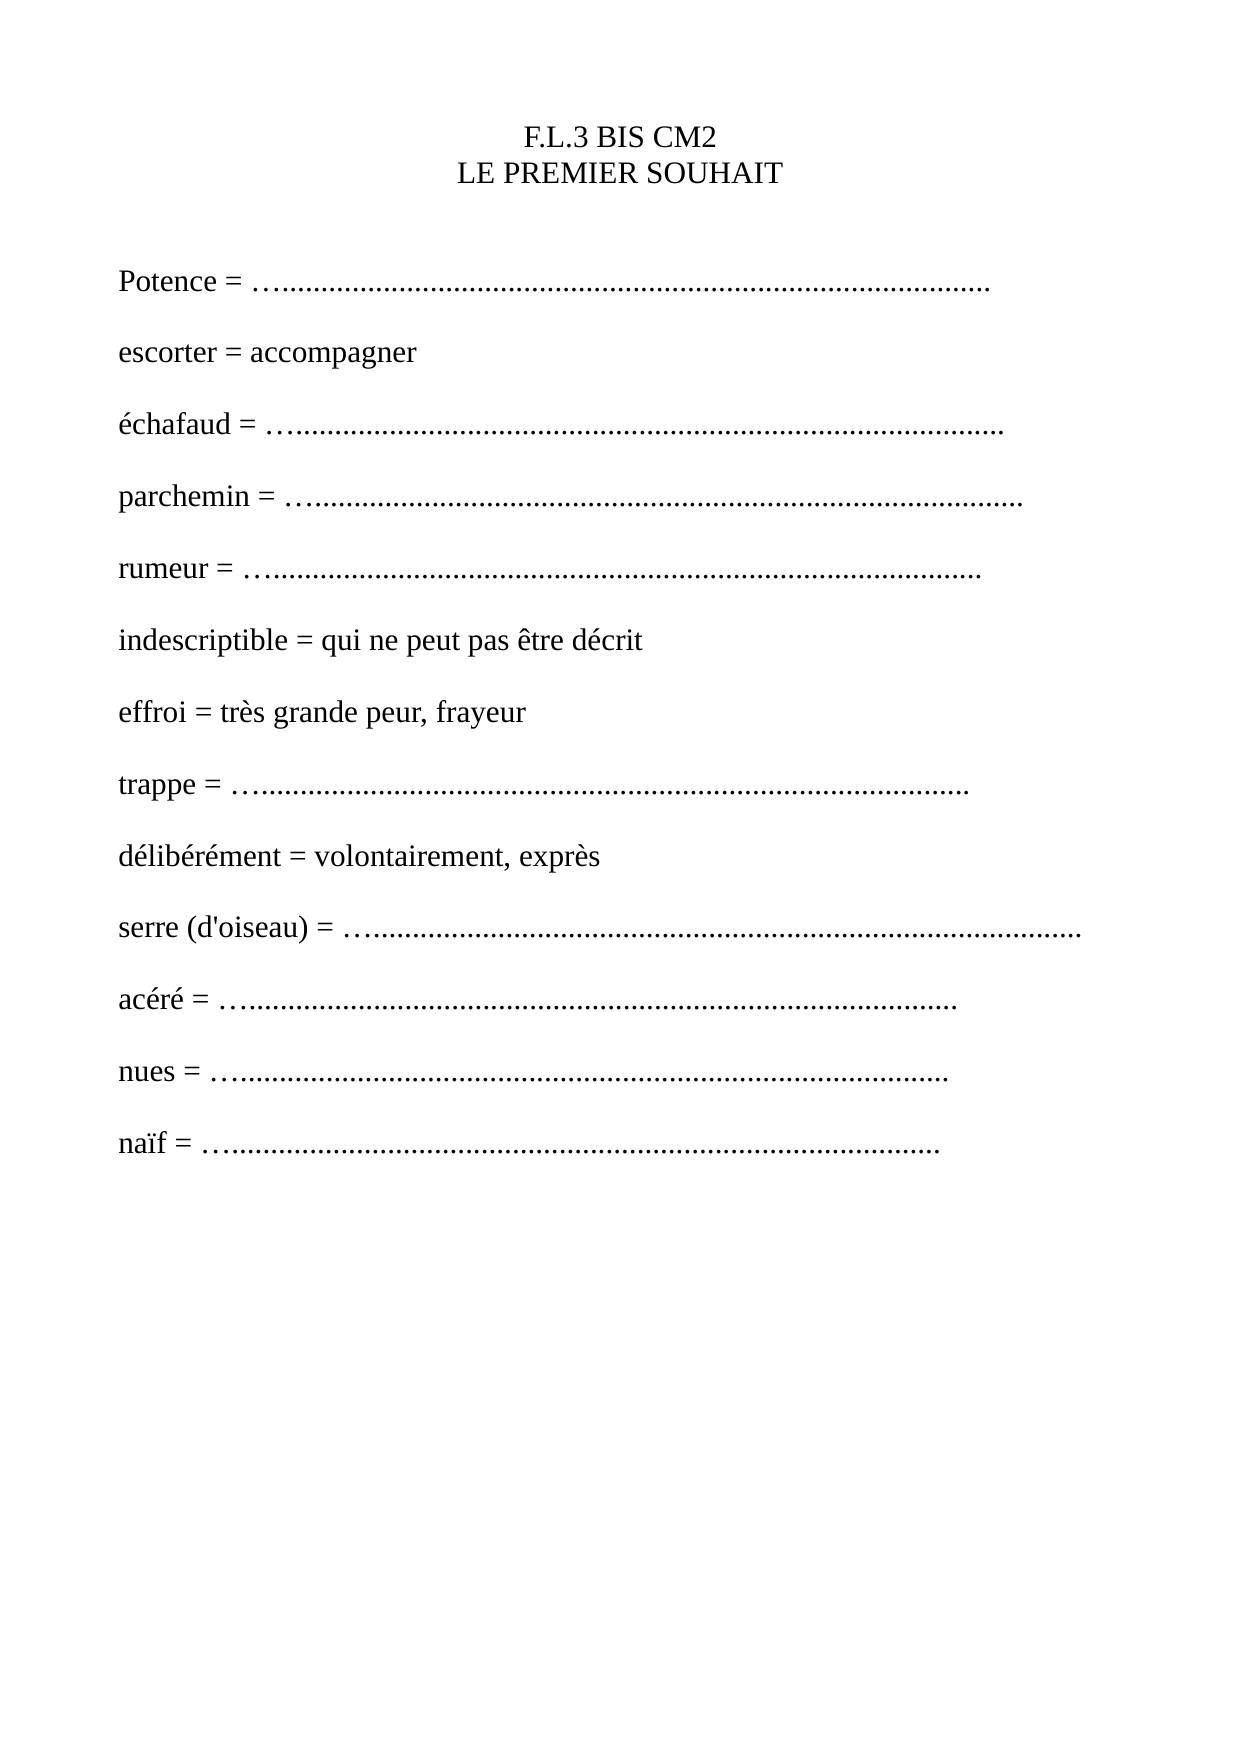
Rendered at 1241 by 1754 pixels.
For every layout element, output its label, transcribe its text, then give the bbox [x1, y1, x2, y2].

text indescriptible = qui ne peut pas être décrit [118, 621, 1122, 657]
text LE PREMIER SOUHAIT [118, 154, 1122, 190]
text rumeur = …........................................................................................... [118, 549, 1122, 585]
text échafaud = …........................................................................................... [118, 406, 1122, 442]
text effroi = très grande peur, frayeur [118, 693, 1122, 729]
text Potence = …........................................................................................... [118, 262, 1122, 298]
text F.L.3 BIS CM2 [118, 118, 1122, 154]
text parchemin = …........................................................................................... [118, 477, 1122, 513]
text acéré = …........................................................................................... [118, 981, 1122, 1017]
text nues = …........................................................................................... [118, 1052, 1122, 1088]
text naïf = …........................................................................................... [118, 1124, 1122, 1160]
text serre (d'oiseau) = …........................................................................................... [118, 909, 1122, 945]
text escorter = accompagner [118, 334, 1122, 370]
text trappe = …........................................................................................... [118, 765, 1122, 801]
text délibérément = volontairement, exprès [118, 837, 1122, 873]
